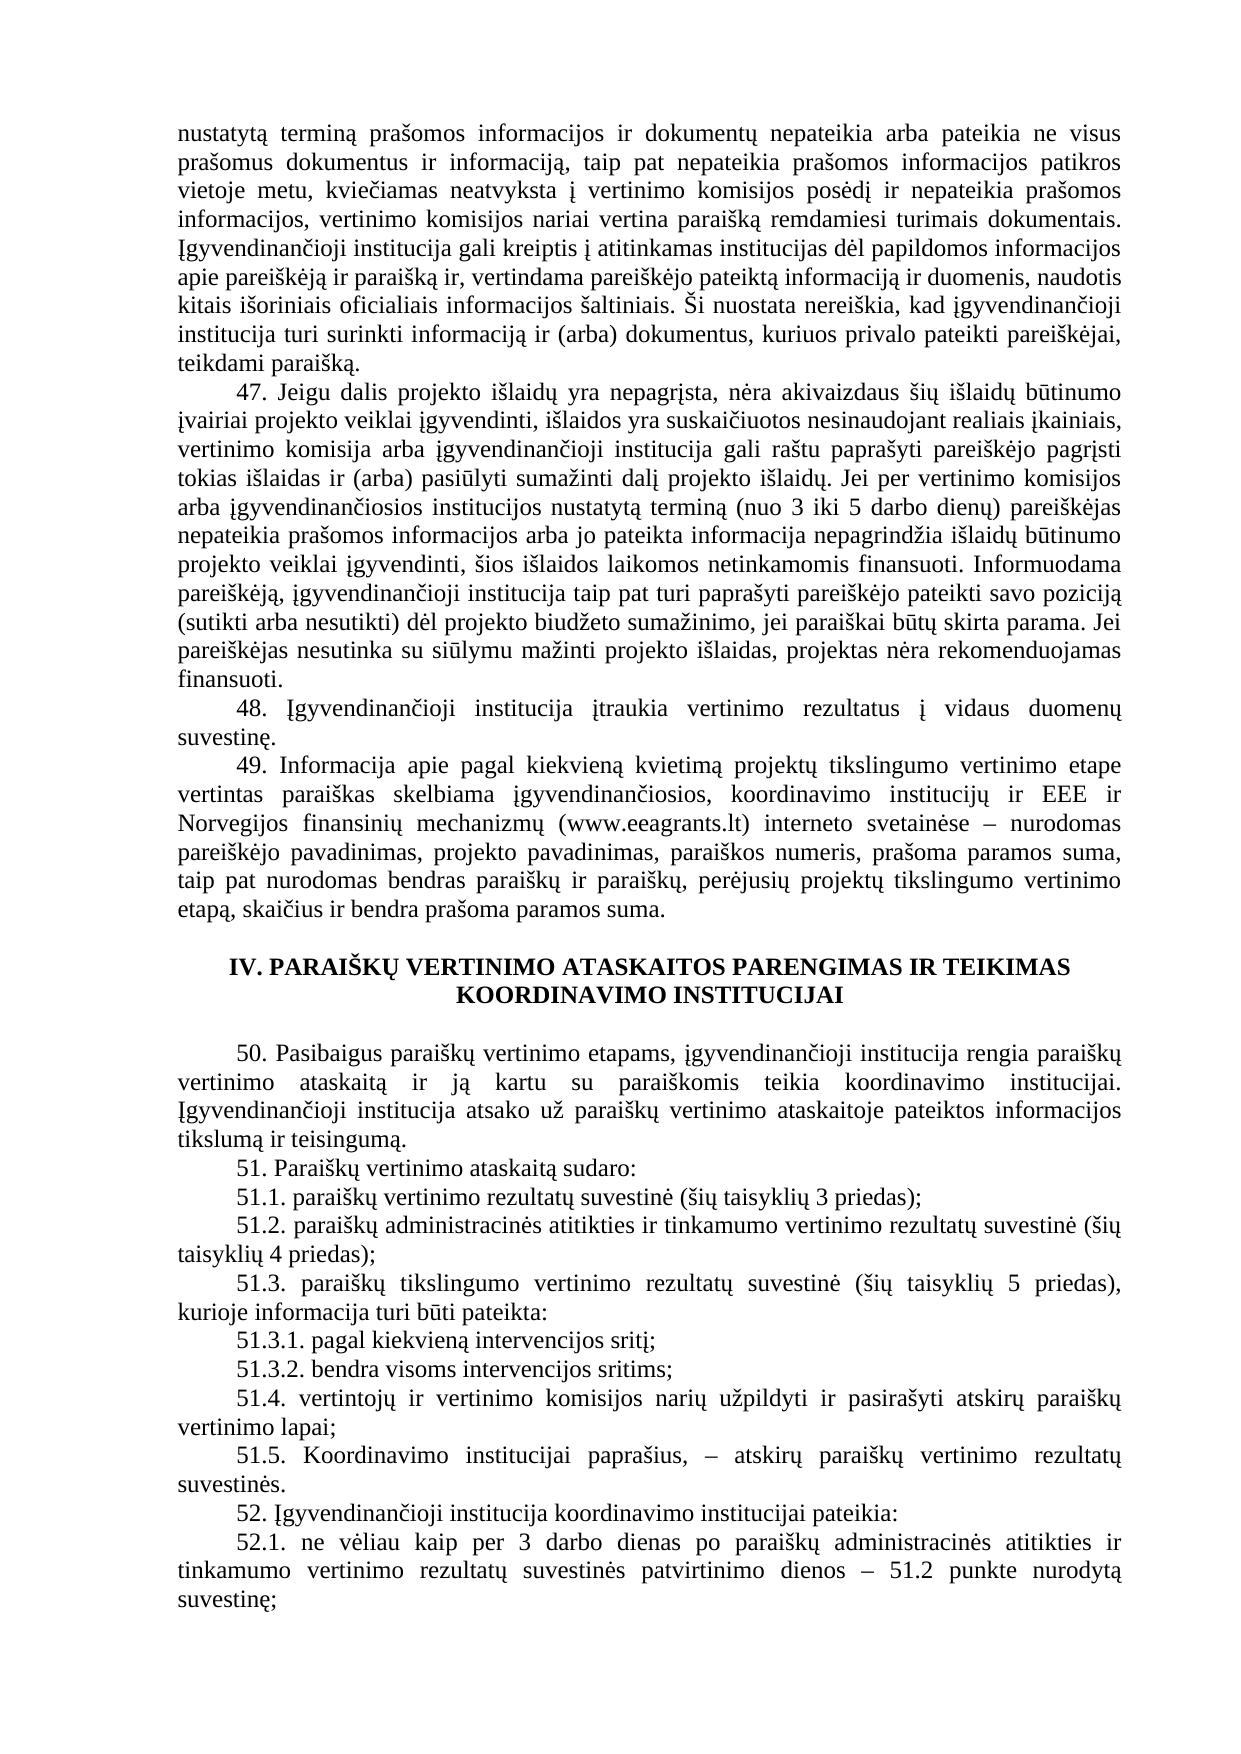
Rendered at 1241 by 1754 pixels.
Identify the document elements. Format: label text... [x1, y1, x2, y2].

text 51.3.2. bendra visoms intervencijos sritims; [177, 1354, 1122, 1383]
text 51. Paraiškų vertinimo ataskaitą sudaro: [177, 1153, 1122, 1182]
text 52. Įgyvendinančioji institucija koordinavimo institucijai pateikia: [177, 1498, 1122, 1527]
text nustatytą terminą prašomos informacijos ir dokumentų nepateikia arba pateikia ne visus prašomus dokumentus ir informaciją, taip pat nepateikia prašomos informacijos patikros vietoje metu, kviečiamas neatvyksta į vertinimo komisijos posėdį ir nepateikia prašomos informacijos, vertinimo komisijos nariai vertina paraišką remdamiesi turimais dokumentais. Įgyvendinančioji institucija gali kreiptis į atitinkamas institucijas dėl papildomos informacijos apie pareiškėją ir paraišką ir, vertindama pareiškėjo pateiktą informaciją ir duomenis, naudotis kitais išoriniais oficialiais informacijos šaltiniais. Ši nuostata nereiškia, kad įgyvendinančioji institucija turi surinkti informaciją ir (arba) dokumentus, kuriuos privalo pateikti pareiškėjai, teikdami paraišką. [177, 118, 1122, 377]
text 49. Informacija apie pagal kiekvieną kvietimą projektų tikslingumo vertinimo etape vertintas paraiškas skelbiama įgyvendinančiosios, koordinavimo institucijų ir EEE ir Norvegijos finansinių mechanizmų (www.eeagrants.lt) interneto svetainėse – nurodomas pareiškėjo pavadinimas, projekto pavadinimas, paraiškos numeris, prašoma paramos suma, taip pat nurodomas bendras paraiškų ir paraiškų, perėjusių projektų tikslingumo vertinimo etapą, skaičius ir bendra prašoma paramos suma. [177, 751, 1122, 923]
text 51.3.1. pagal kiekvieną intervencijos sritį; [177, 1326, 1122, 1354]
text 51.5. Koordinavimo institucijai paprašius, – atskirų paraiškų vertinimo rezultatų suvestinės. [177, 1441, 1122, 1498]
text IV. PARAIŠKŲ VERTINIMO ATASKAITOS PARENGIMAS IR TEIKIMAS KOORDINAVIMO INSTITUCIJAI [177, 952, 1122, 1009]
text 51.2. paraiškų administracinės atitikties ir tinkamumo vertinimo rezultatų suvestinė (šių taisyklių 4 priedas); [177, 1211, 1122, 1268]
text 51.4. vertintojų ir vertinimo komisijos narių užpildyti ir pasirašyti atskirų paraiškų vertinimo lapai; [177, 1383, 1122, 1441]
text 48. Įgyvendinančioji institucija įtraukia vertinimo rezultatus į vidaus duomenų suvestinę. [177, 693, 1122, 751]
text 47. Jeigu dalis projekto išlaidų yra nepagrįsta, nėra akivaizdaus šių išlaidų būtinumo įvairiai projekto veiklai įgyvendinti, išlaidos yra suskaičiuotos nesinaudojant realiais įkainiais, vertinimo komisija arba įgyvendinančioji institucija gali raštu paprašyti pareiškėjo pagrįsti tokias išlaidas ir (arba) pasiūlyti sumažinti dalį projekto išlaidų. Jei per vertinimo komisijos arba įgyvendinančiosios institucijos nustatytą terminą (nuo 3 iki 5 darbo dienų) pareiškėjas nepateikia prašomos informacijos arba jo pateikta informacija nepagrindžia išlaidų būtinumo projekto veiklai įgyvendinti, šios išlaidos laikomos netinkamomis finansuoti. Informuodama pareiškėją, įgyvendinančioji institucija taip pat turi paprašyti pareiškėjo pateikti savo poziciją (sutikti arba nesutikti) dėl projekto biudžeto sumažinimo, jei paraiškai būtų skirta parama. Jei pareiškėjas nesutinka su siūlymu mažinti projekto išlaidas, projektas nėra rekomenduojamas finansuoti. [177, 377, 1122, 693]
text 51.3. paraiškų tikslingumo vertinimo rezultatų suvestinė (šių taisyklių 5 priedas), kurioje informacija turi būti pateikta: [177, 1268, 1122, 1326]
text 52.1. ne vėliau kaip per 3 darbo dienas po paraiškų administracinės atitikties ir tinkamumo vertinimo rezultatų suvestinės patvirtinimo dienos – 51.2 punkte nurodytą suvestinę; [177, 1527, 1122, 1613]
text 50. Pasibaigus paraiškų vertinimo etapams, įgyvendinančioji institucija rengia paraiškų vertinimo ataskaitą ir ją kartu su paraiškomis teikia koordinavimo institucijai. Įgyvendinančioji institucija atsako už paraiškų vertinimo ataskaitoje pateiktos informacijos tikslumą ir teisingumą. [177, 1038, 1122, 1153]
text 51.1. paraiškų vertinimo rezultatų suvestinė (šių taisyklių 3 priedas); [177, 1182, 1122, 1211]
